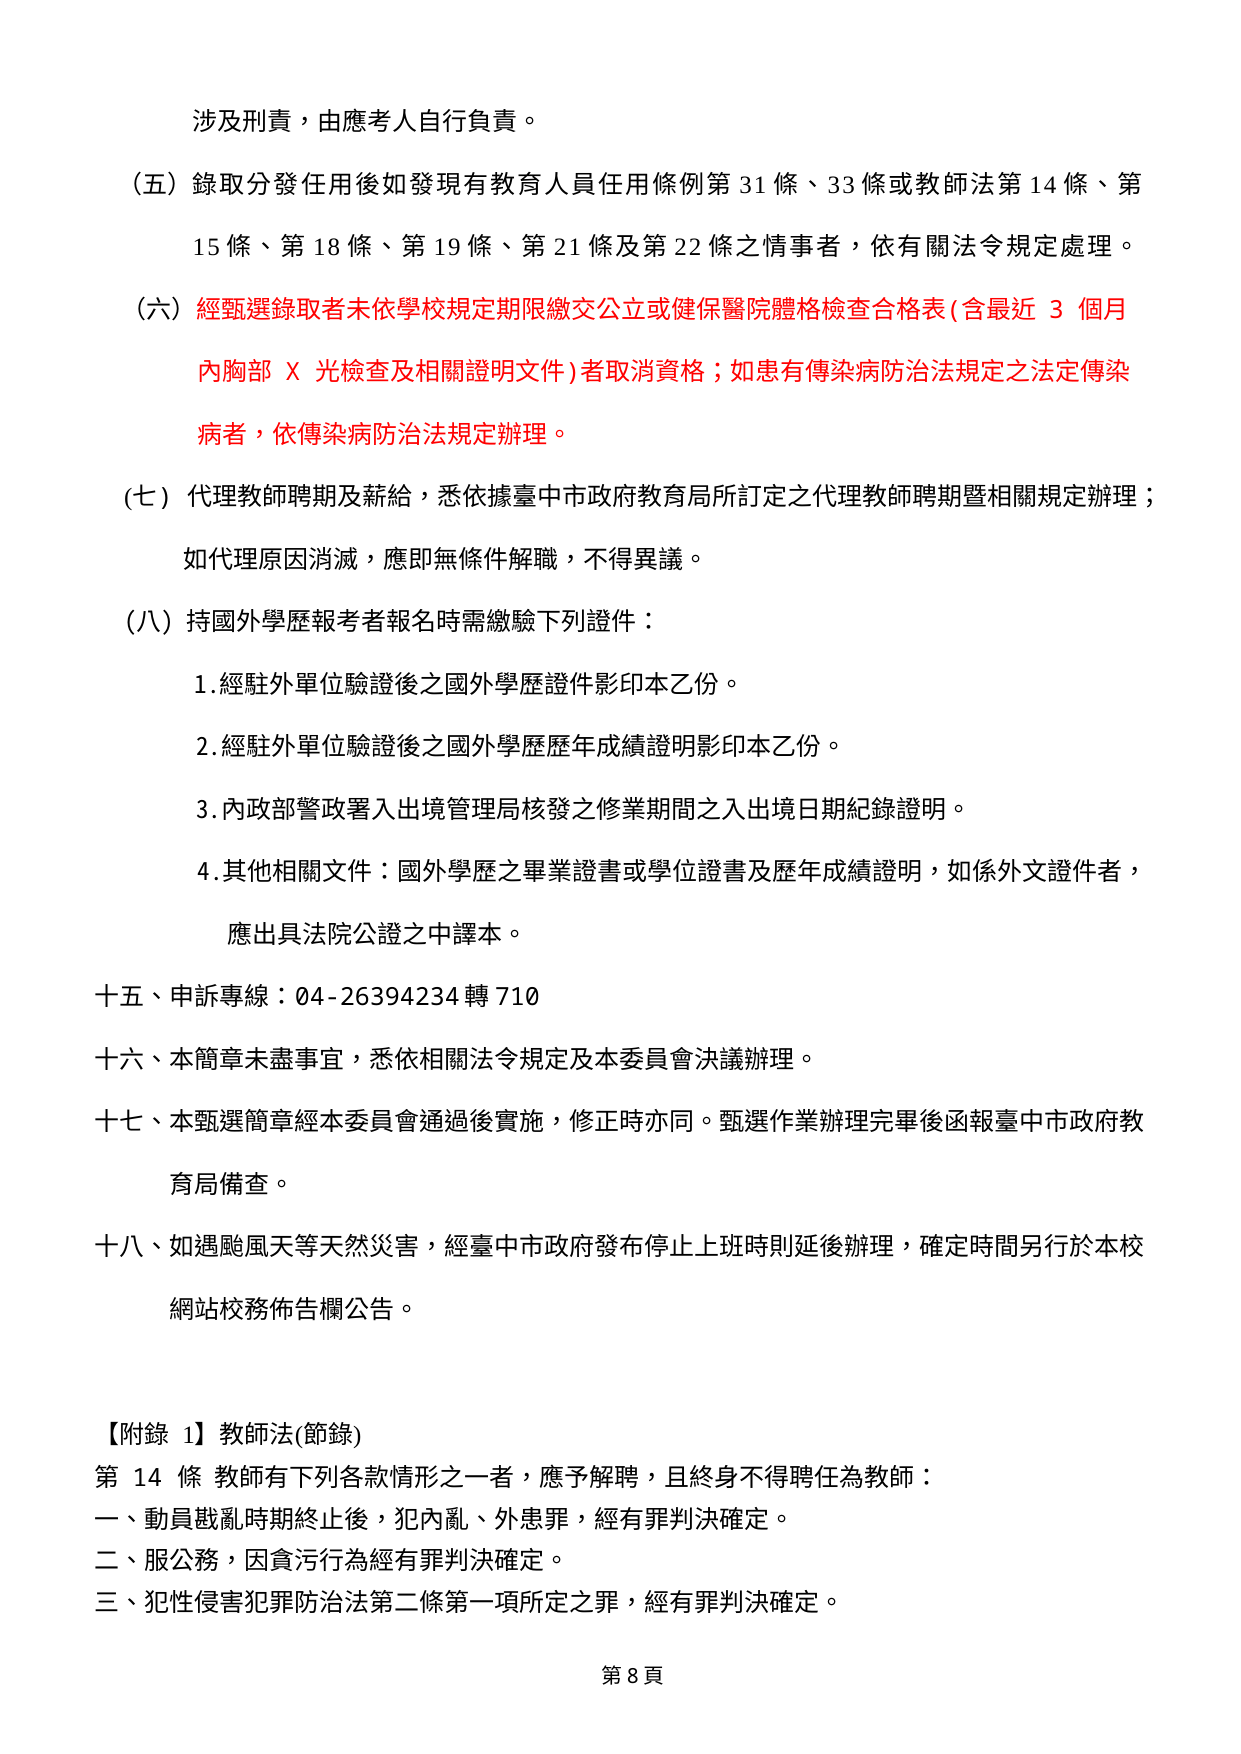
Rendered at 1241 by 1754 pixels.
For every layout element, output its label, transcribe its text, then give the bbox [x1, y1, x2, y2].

text 3.內政部警政署入出境管理局核發之修業期間之入出境日期紀錄證明。 [121, 766, 1146, 828]
text 十六、本簡章未盡事宜，悉依相關法令規定及本委員會決議辦理。 [94, 1016, 1146, 1078]
text （五）錄取分發任用後如發現有教育人員任用條例第31條、33條或教師法第14條、第15條、第18條、第19條、第21條及第22條之情事者，依有關法令規定處理。 [117, 141, 1146, 266]
text 十五、申訴專線：04-26394234轉710 [94, 953, 1146, 1016]
text (八) 持國外學歷報考者報名時需繳驗下列證件： [94, 578, 1146, 641]
text 涉及刑責，由應考人自行負責。 [117, 78, 1146, 141]
text （六）經甄選錄取者未依學校規定期限繳交公立或健保醫院體格檢查合格表(含最近 3 個月內胸部 X 光檢查及相關證明文件)者取消資格；如患有傳染病防治法規定之法定傳染病者，依傳染病防治法規定辦理。 [121, 266, 1146, 453]
text 三、犯性侵害犯罪防治法第二條第一項所定之罪，經有罪判決確定。 [94, 1578, 1146, 1620]
text 【附錄 1】教師法(節錄) [94, 1391, 1146, 1453]
text 十八、如遇颱風天等天然災害，經臺中市政府發布停止上班時則延後辦理，確定時間另行於本校網站校務佈告欄公告。 [94, 1203, 1146, 1328]
text 十七、本甄選簡章經本委員會通過後實施，修正時亦同。甄選作業辦理完畢後函報臺中市政府教育局備查。 [94, 1078, 1146, 1203]
text 2.經駐外單位驗證後之國外學歷歷年成績證明影印本乙份。 [0, 703, 1146, 766]
text (七) 代理教師聘期及薪給，悉依據臺中市政府教育局所訂定之代理教師聘期暨相關規定辦理；如代理原因消滅，應即無條件解職，不得異議。 [124, 453, 1146, 578]
text 二、服公務，因貪污行為經有罪判決確定。 [94, 1536, 1146, 1578]
text 1.經駐外單位驗證後之國外學歷證件影印本乙份。 [94, 641, 1146, 703]
text 一、動員戡亂時期終止後，犯內亂、外患罪，經有罪判決確定。 [94, 1495, 1146, 1536]
text 第 14 條 教師有下列各款情形之一者，應予解聘，且終身不得聘任為教師： [94, 1453, 1146, 1495]
text 4.其他相關文件：國外學歷之畢業證書或學位證書及歷年成績證明，如係外文證件者，應出具法院公證之中譯本。 [198, 828, 1146, 953]
